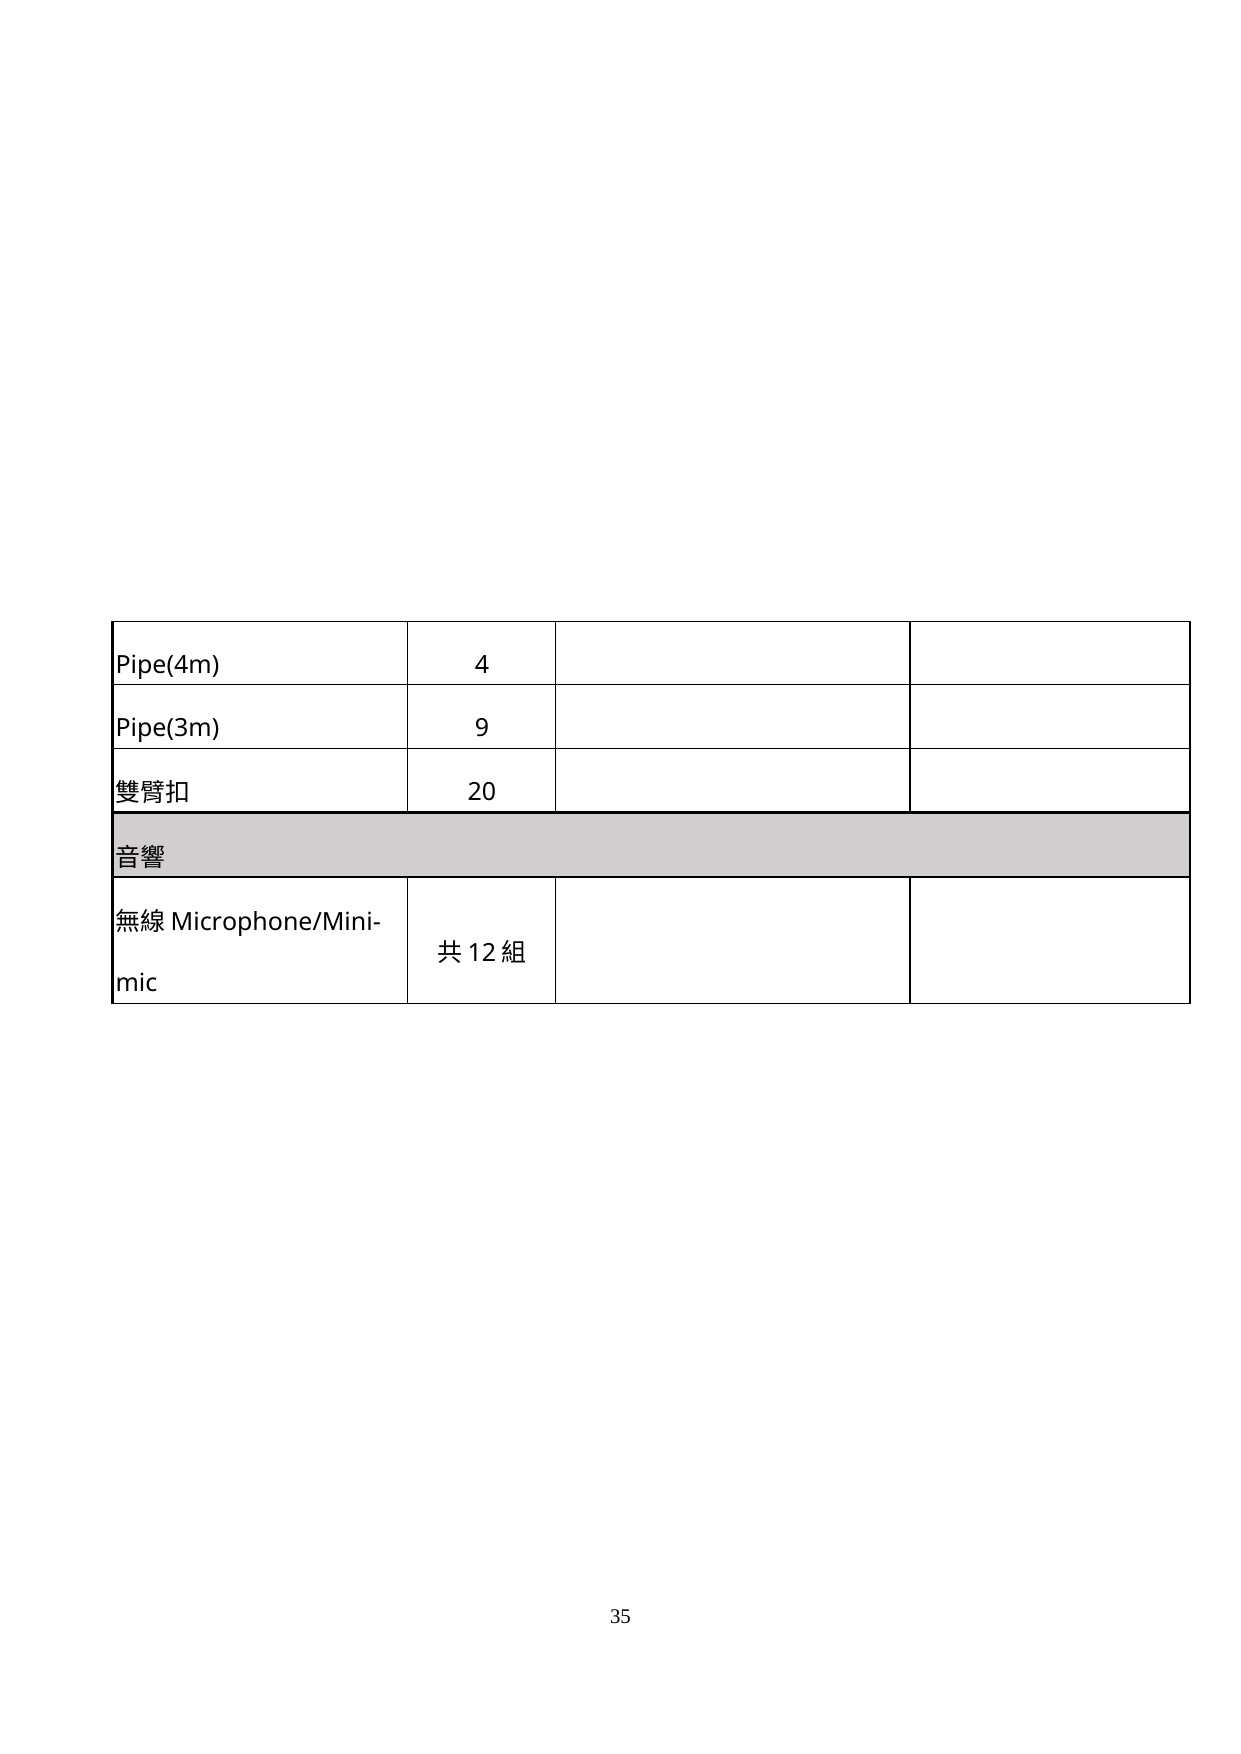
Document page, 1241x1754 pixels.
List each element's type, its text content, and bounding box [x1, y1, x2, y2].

table_cell [911, 622, 1189, 684]
table_cell 無線Microphone/Mini-mic [114, 878, 407, 1003]
table_cell [911, 749, 1189, 811]
table_cell [556, 749, 909, 811]
table_cell [556, 685, 909, 748]
table_cell 4 [408, 622, 555, 684]
table_cell 9 [408, 685, 555, 748]
table_cell Pipe(3m) [114, 685, 407, 748]
table_cell [556, 622, 909, 684]
table_cell 共12組 [408, 878, 555, 1003]
table_cell 20 [408, 749, 555, 811]
table_cell [556, 878, 909, 1003]
table_cell 音響 [114, 814, 1189, 876]
table_cell [911, 685, 1189, 748]
table_cell 雙臂扣 [114, 749, 407, 811]
table_cell [911, 878, 1189, 1003]
table_cell Pipe(4m) [114, 622, 407, 684]
